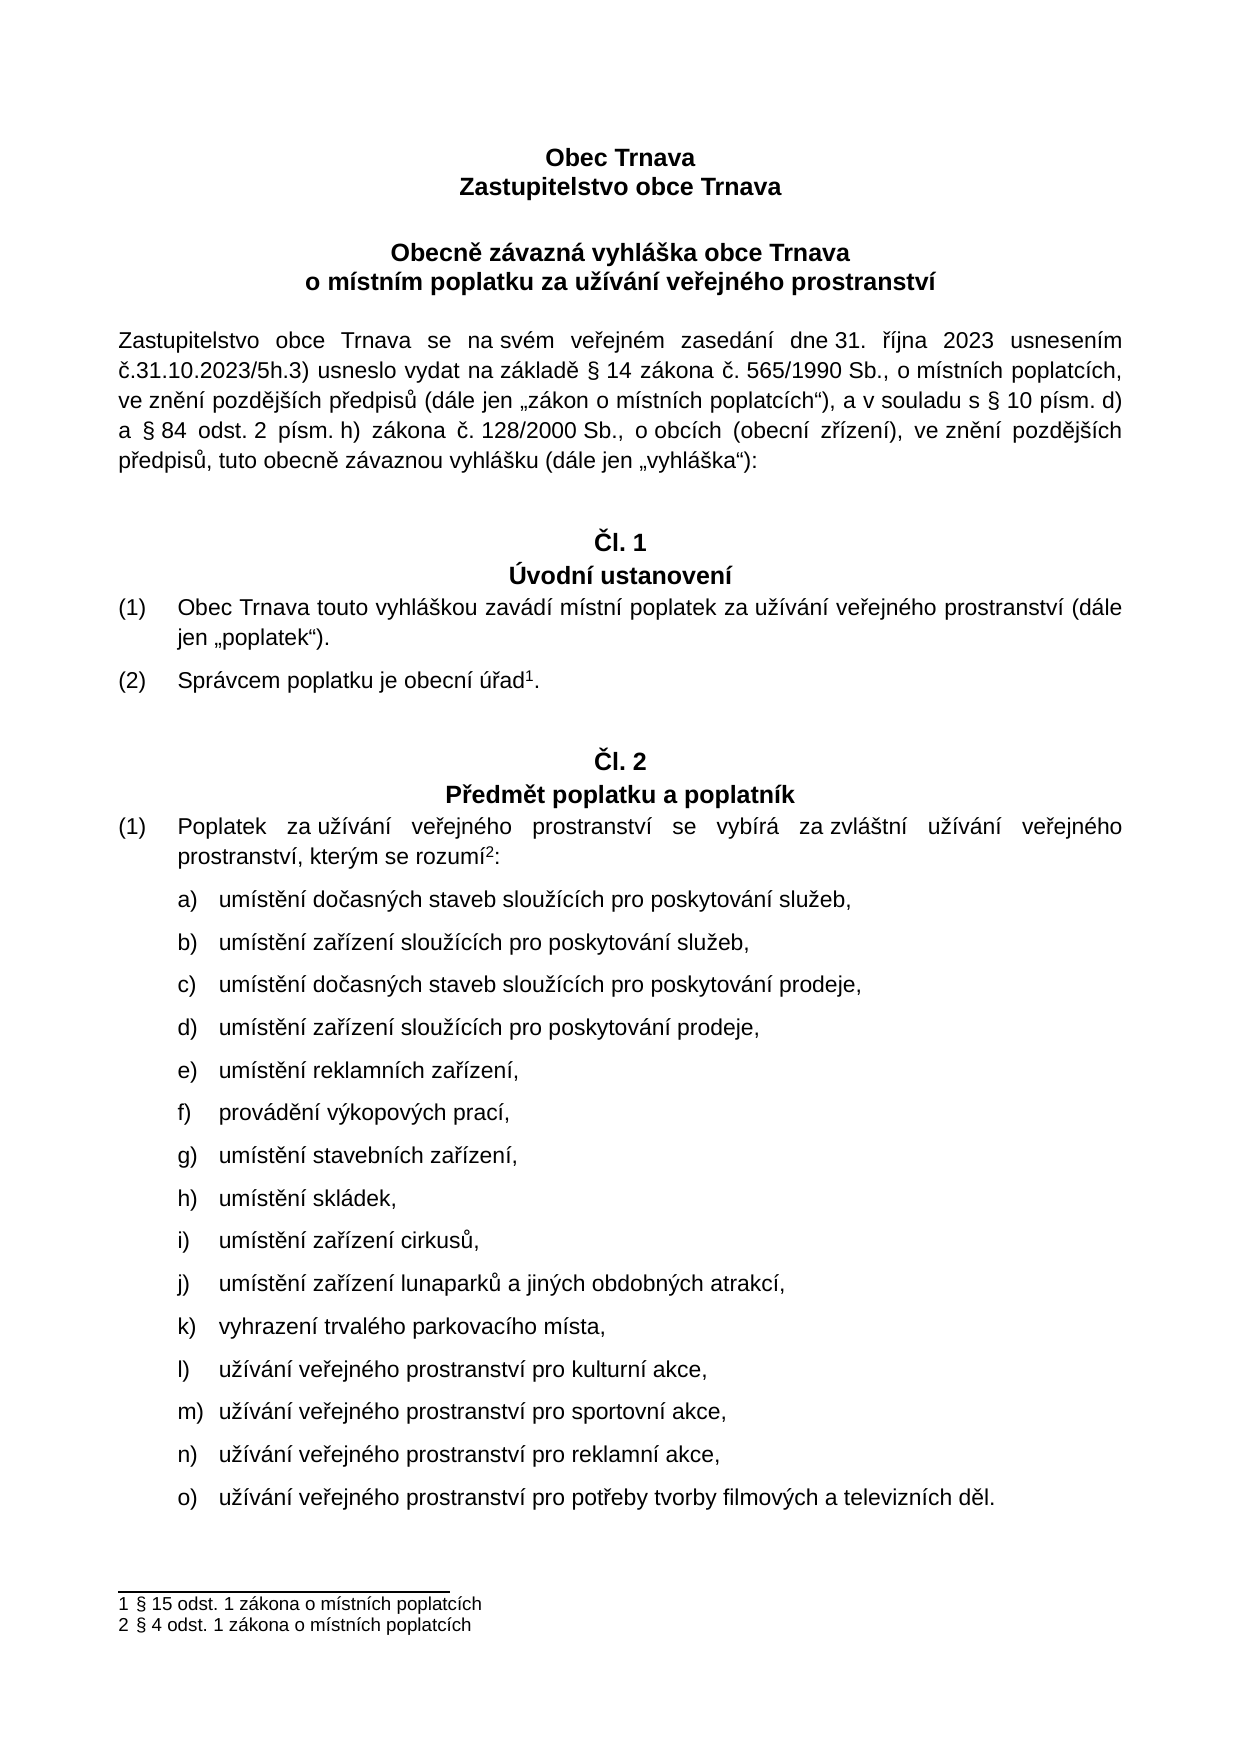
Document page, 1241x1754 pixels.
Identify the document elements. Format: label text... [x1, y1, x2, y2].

list umístění dočasných staveb sloužících pro poskytování služeb, [177, 886, 1122, 912]
list vyhrazení trvalého parkovacího místa, [177, 1313, 1122, 1339]
subtitle Čl. 2 Předmět poplatku a poplatník [118, 747, 1122, 809]
list umístění zařízení cirkusů, [177, 1227, 1122, 1254]
list Poplatek za užívání veřejného prostranství se vybírá za zvláštní užívání veřejného prostranství, kterým se rozumí: [118, 813, 1122, 869]
list § 15 odst. 1 zákona o místních poplatcích [118, 1592, 1122, 1614]
text Zastupitelstvo obce Trnava se na svém veřejném zasedání dne 31. října 2023 usnesením č.31.10.2023/5h.3) usneslo vydat na základě § 14 zákona č. 565/1990 Sb., o místních poplatcích, ve znění pozdějších předpisů (dále jen „zákon o místních poplatcích“), a v souladu s § 10 písm. d) a § 84 odst. 2 písm. h) zákona č. 128/2000 Sb., o obcích (obecní zřízení), ve znění pozdějších předpisů, tuto obecně závaznou vyhlášku (dále jen „vyhláška“): [118, 327, 1122, 474]
list provádění výkopových prací, [177, 1099, 1122, 1126]
list umístění skládek, [177, 1185, 1122, 1211]
list umístění dočasných staveb sloužících pro poskytování prodeje, [177, 971, 1122, 998]
subtitle Obecně závazná vyhláška obce Trnava o místním poplatku za užívání veřejného prostranství [118, 238, 1122, 295]
subtitle Čl. 1 Úvodní ustanovení [118, 528, 1122, 589]
text Obec Trnava Zastupitelstvo obce Trnava [118, 143, 1122, 201]
list umístění stavebních zařízení, [177, 1142, 1122, 1168]
list umístění reklamních zařízení, [177, 1057, 1122, 1083]
list umístění zařízení lunaparků a jiných obdobných atrakcí, [177, 1270, 1122, 1297]
list Správcem poplatku je obecní úřad. [118, 667, 1122, 693]
list užívání veřejného prostranství pro sportovní akce, [177, 1398, 1122, 1425]
list § 4 odst. 1 zákona o místních poplatcích [118, 1614, 1122, 1635]
list užívání veřejného prostranství pro kulturní akce, [177, 1356, 1122, 1382]
list umístění zařízení sloužících pro poskytování služeb, [177, 928, 1122, 955]
list užívání veřejného prostranství pro reklamní akce, [177, 1441, 1122, 1467]
list užívání veřejného prostranství pro potřeby tvorby filmových a televizních děl. [177, 1484, 1122, 1510]
list umístění zařízení sloužících pro poskytování prodeje, [177, 1014, 1122, 1040]
list Obec Trnava touto vyhláškou zavádí místní poplatek za užívání veřejného prostranství (dále jen „poplatek“). [118, 594, 1122, 650]
